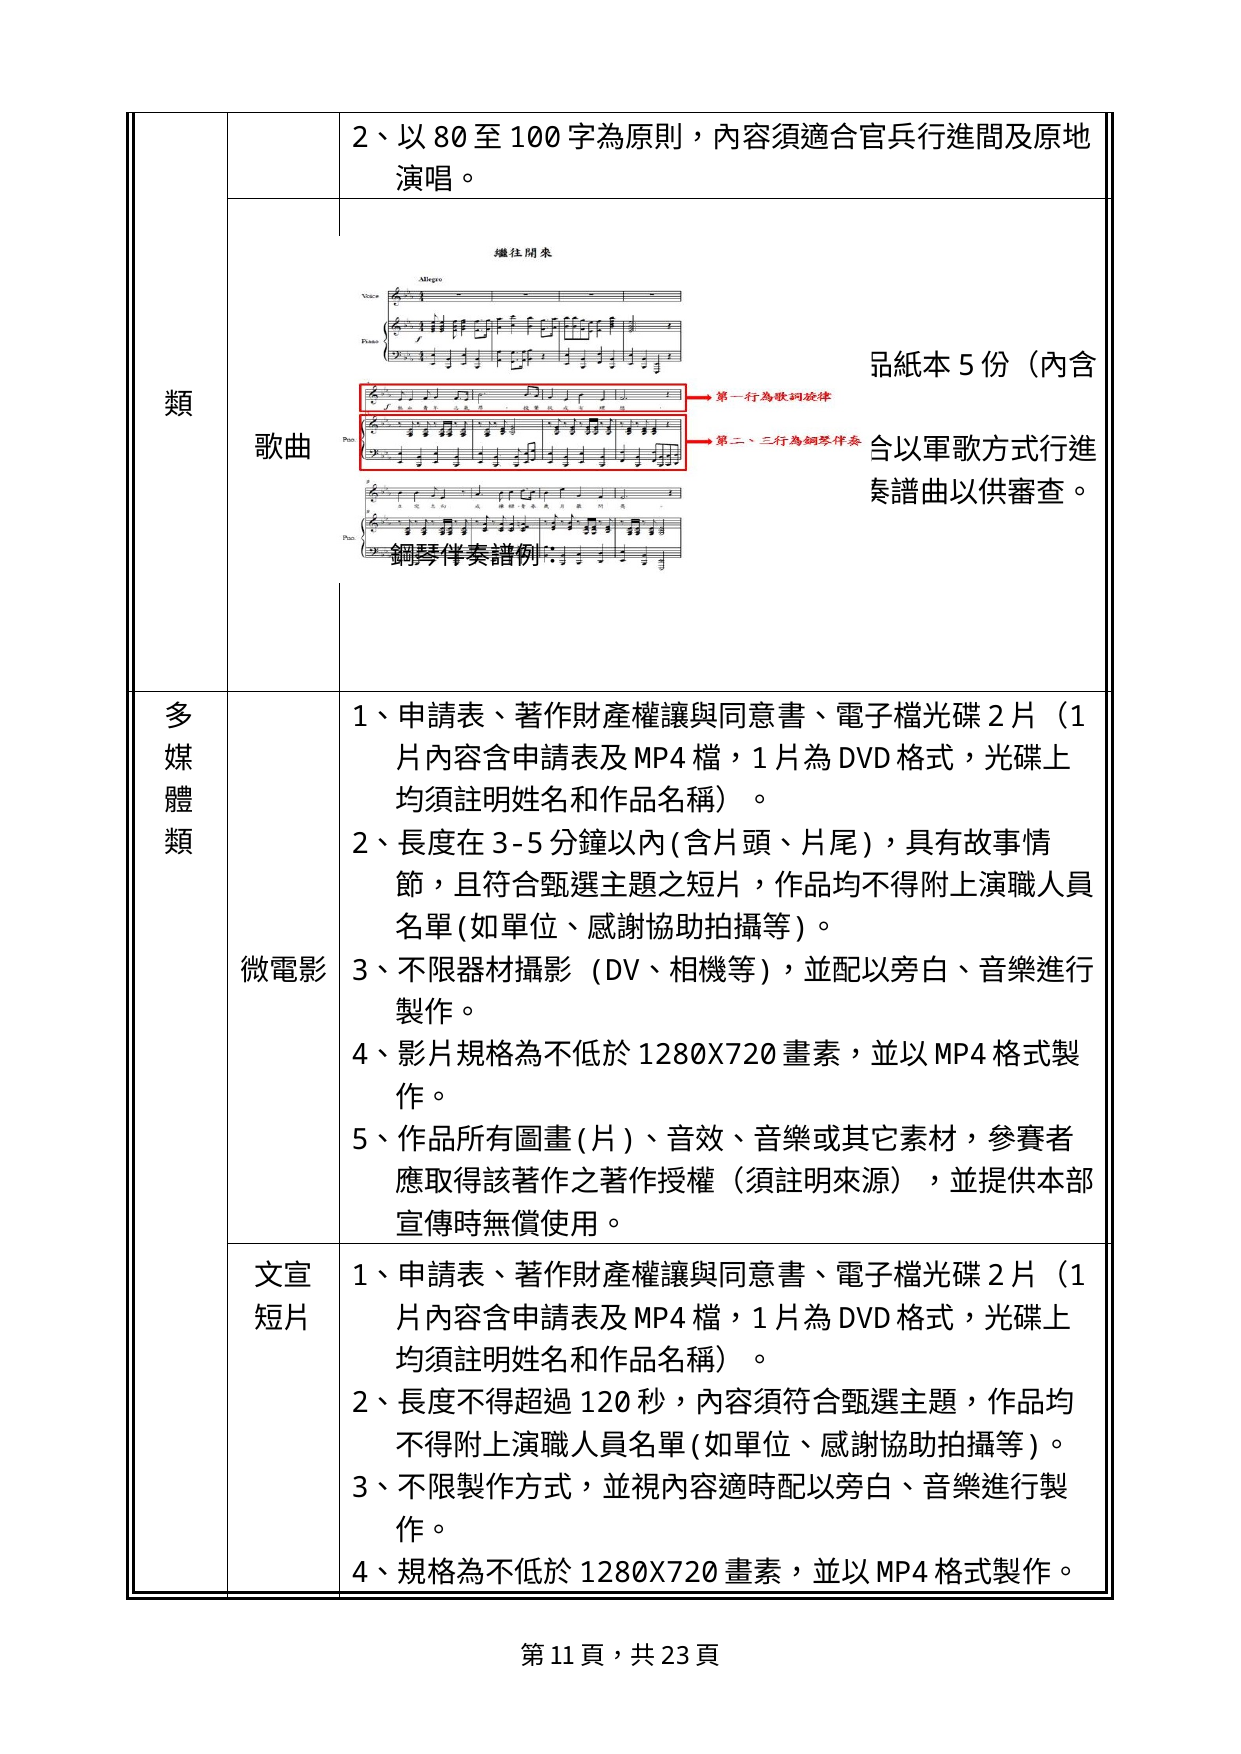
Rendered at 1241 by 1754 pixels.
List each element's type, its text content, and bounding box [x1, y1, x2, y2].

table_cell 微電影 [228, 692, 339, 1243]
table_cell 文宣 短片 [228, 1244, 339, 1591]
table_cell [228, 113, 339, 198]
table_cell 歌曲 [228, 199, 339, 691]
table_cell 多 媒 體 類 [135, 692, 227, 1591]
table_cell 類 [135, 113, 227, 691]
table_cell 2、以80至100字為原則，內容須適合官兵行進間及原地演唱。 [340, 113, 1105, 198]
table_cell 1、申請表、著作財產權讓與同意書、電子檔光碟2片（1片內容含申請表及MP4檔，1片為DVD格式，光碟上均須註明姓名和作品名稱）。 2、長度不得超過120秒，內容須符合甄選主題，作品均不得附上演職人員名單(如單位、感謝協助拍攝等)。 3、不限製作方式，並視內容適時配以旁白、音樂進行製作。 4、規格為不低於1280X720畫素，並以MP4格式製作。 [340, 1244, 1105, 1591]
table_cell 1、申請表、著作財產權讓與同意書、作品紙本5份（內含申請表、作品WORD檔）。 2、以本屆公告獲獎之歌詞作品譜曲，適合以軍歌方式行進間演唱或齊唱之歌曲；另須附鋼琴伴奏譜曲以供審查。 [340, 199, 1105, 691]
table_cell 1、申請表、著作財產權讓與同意書、電子檔光碟2片（1片內容含申請表及MP4檔，1片為DVD格式，光碟上均須註明姓名和作品名稱）。 2、長度在3-5分鐘以內(含片頭、片尾)，具有故事情節，且符合甄選主題之短片，作品均不得附上演職人員名單(如單位、感謝協助拍攝等)。 3、不限器材攝影 (DV、相機等)，並配以旁白、音樂進行製作。 4、影片規格為不低於1280X720畫素，並以MP4格式製作。 5、作品所有圖畫(片)、音效、音樂或其它素材，參賽者應取得該著作之著作授權（須註明來源），並提供本部宣傳時無償使用。 [340, 692, 1105, 1243]
